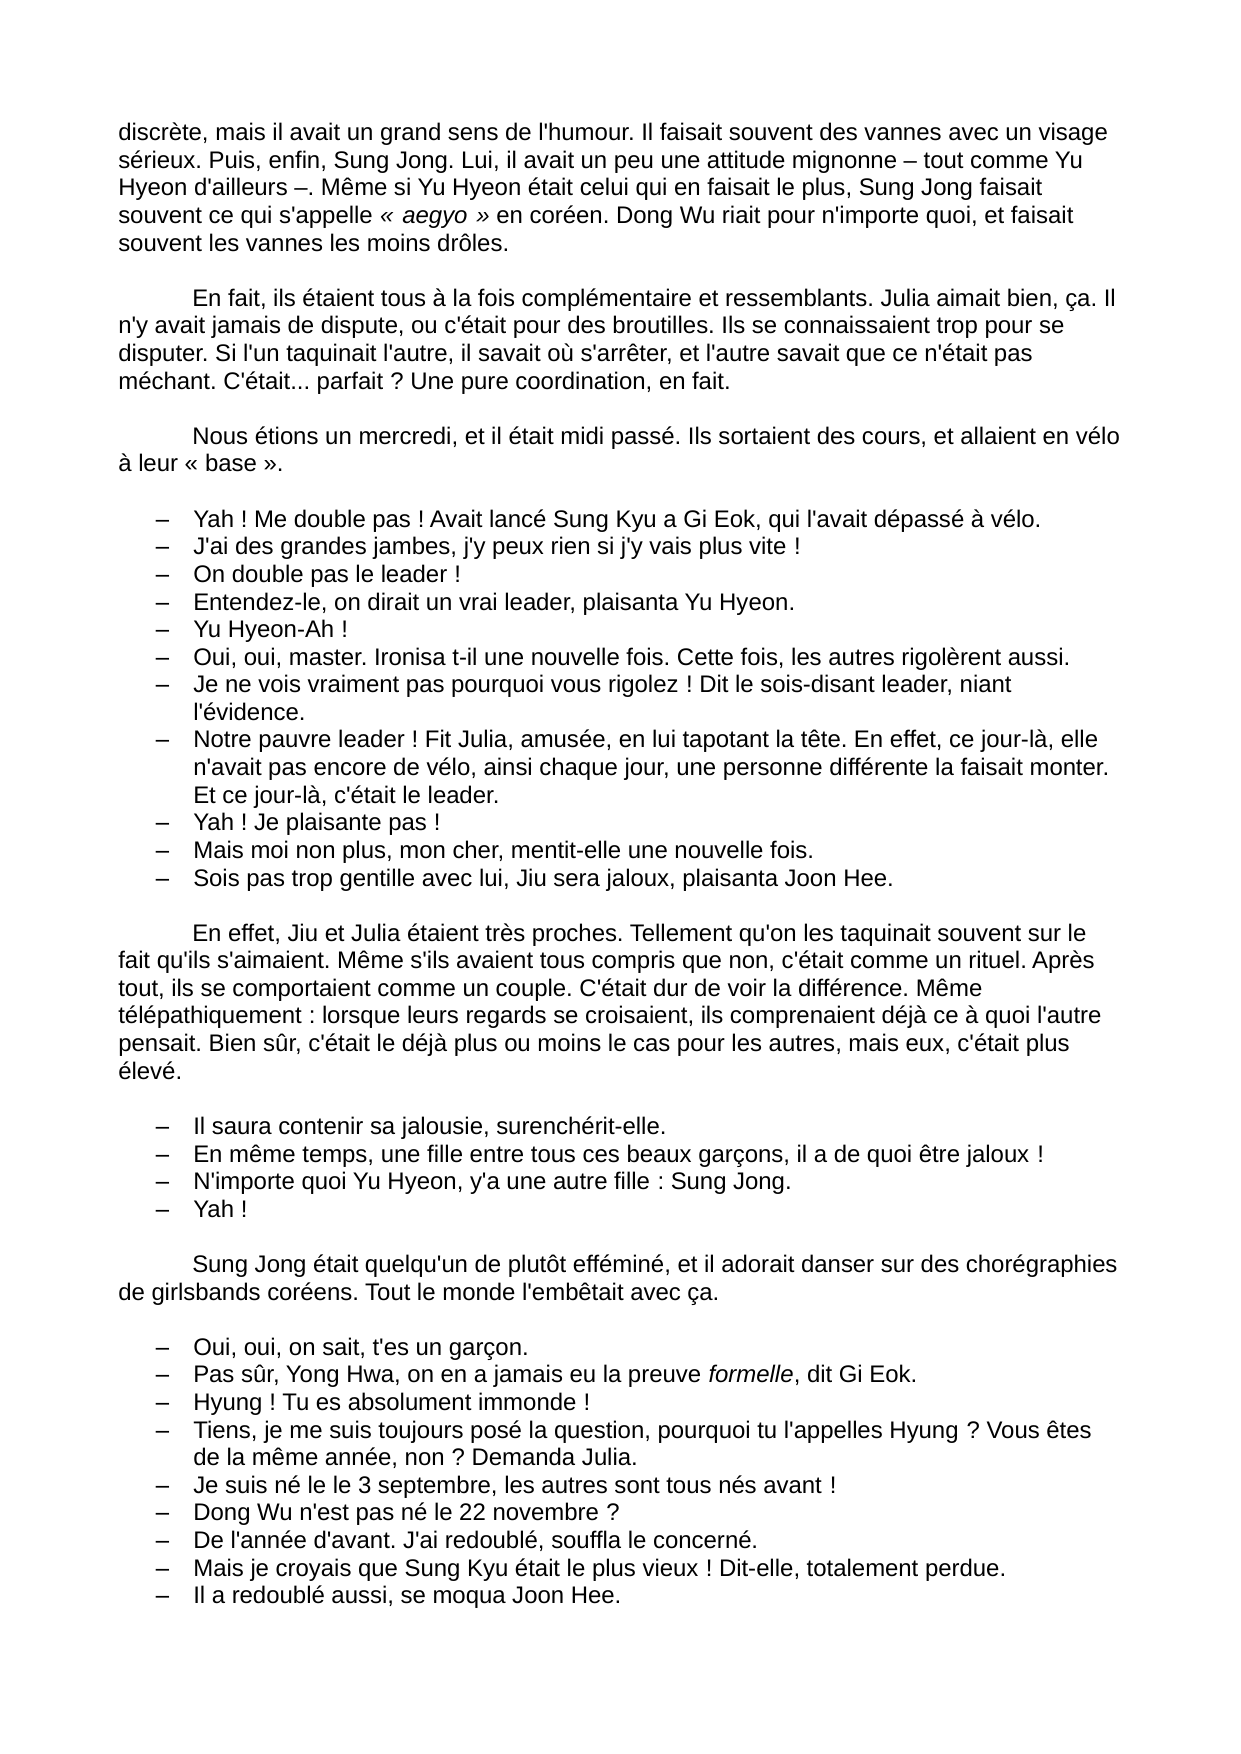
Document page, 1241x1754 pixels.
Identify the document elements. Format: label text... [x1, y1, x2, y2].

text Nous étions un mercredi, et il était midi passé. Ils sortaient des cours, et allaient en vélo à leur « base ». [118, 422, 1122, 477]
list Notre pauvre leader ! Fit Julia, amusée, en lui tapotant la tête. En effet, ce jour-là, elle n'avait pas encore de vélo, ainsi chaque jour, une personne différente la faisait monter. Et ce jour-là, c'était le leader. [156, 725, 1122, 808]
list Mais moi non plus, mon cher, mentit-elle une nouvelle fois. [156, 836, 1122, 863]
list Oui, oui, master. Ironisa t-il une nouvelle fois. Cette fois, les autres rigolèrent aussi. [156, 643, 1122, 670]
text discrète, mais il avait un grand sens de l'humour. Il faisait souvent des vannes avec un visage sérieux. Puis, enfin, Sung Jong. Lui, il avait un peu une attitude mignonne – tout comme Yu Hyeon d'ailleurs –. Même si Yu Hyeon était celui qui en faisait le plus, Sung Jong faisait souvent ce qui s'appelle « aegyo » en coréen. Dong Wu riait pour n'importe quoi, et faisait souvent les vannes les moins drôles. [118, 118, 1122, 256]
text Sung Jong était quelqu'un de plutôt efféminé, et il adorait danser sur des chorégraphies de girlsbands coréens. Tout le monde l'embêtait avec ça. [118, 1250, 1122, 1305]
list Entendez-le, on dirait un vrai leader, plaisanta Yu Hyeon. [156, 587, 1122, 615]
list Dong Wu n'est pas né le 22 novembre ? [156, 1498, 1122, 1526]
list Yah ! [156, 1195, 1122, 1222]
list De l'année d'avant. J'ai redoublé, souffla le concerné. [156, 1526, 1122, 1553]
list Il saura contenir sa jalousie, surenchérit-elle. [156, 1112, 1122, 1139]
list J'ai des grandes jambes, j'y peux rien si j'y vais plus vite ! [156, 532, 1122, 560]
list Tiens, je me suis toujours posé la question, pourquoi tu l'appelles Hyung ? Vous êtes de la même année, non ? Demanda Julia. [156, 1416, 1122, 1471]
list Yu Hyeon-Ah ! [156, 615, 1122, 643]
list Hyung ! Tu es absolument immonde ! [156, 1388, 1122, 1416]
list Yah ! Je plaisante pas ! [156, 808, 1122, 836]
list Yah ! Me double pas ! Avait lancé Sung Kyu a Gi Eok, qui l'avait dépassé à vélo. [156, 504, 1122, 532]
list Pas sûr, Yong Hwa, on en a jamais eu la preuve formelle, dit Gi Eok. [156, 1360, 1122, 1388]
list N'importe quoi Yu Hyeon, y'a une autre fille : Sung Jong. [156, 1167, 1122, 1195]
list Oui, oui, on sait, t'es un garçon. [156, 1333, 1122, 1360]
list En même temps, une fille entre tous ces beaux garçons, il a de quoi être jaloux ! [156, 1139, 1122, 1167]
text En fait, ils étaient tous à la fois complémentaire et ressemblants. Julia aimait bien, ça. Il n'y avait jamais de dispute, ou c'était pour des broutilles. Ils se connaissaient trop pour se disputer. Si l'un taquinait l'autre, il savait où s'arrêter, et l'autre savait que ce n'était pas méchant. C'était... parfait ? Une pure coordination, en fait. [118, 284, 1122, 394]
list On double pas le leader ! [156, 560, 1122, 587]
text En effet, Jiu et Julia étaient très proches. Tellement qu'on les taquinait souvent sur le fait qu'ils s'aimaient. Même s'ils avaient tous compris que non, c'était comme un rituel. Après tout, ils se comportaient comme un couple. C'était dur de voir la différence. Même télépathiquement : lorsque leurs regards se croisaient, ils comprenaient déjà ce à quoi l'autre pensait. Bien sûr, c'était le déjà plus ou moins le cas pour les autres, mais eux, c'était plus élevé. [118, 919, 1122, 1084]
list Il a redoublé aussi, se moqua Joon Hee. [156, 1581, 1122, 1609]
list Mais je croyais que Sung Kyu était le plus vieux ! Dit-elle, totalement perdue. [156, 1553, 1122, 1581]
list Je suis né le le 3 septembre, les autres sont tous nés avant ! [156, 1471, 1122, 1498]
list Je ne vois vraiment pas pourquoi vous rigolez ! Dit le sois-disant leader, niant l'évidence. [156, 670, 1122, 725]
list Sois pas trop gentille avec lui, Jiu sera jaloux, plaisanta Joon Hee. [156, 863, 1122, 891]
